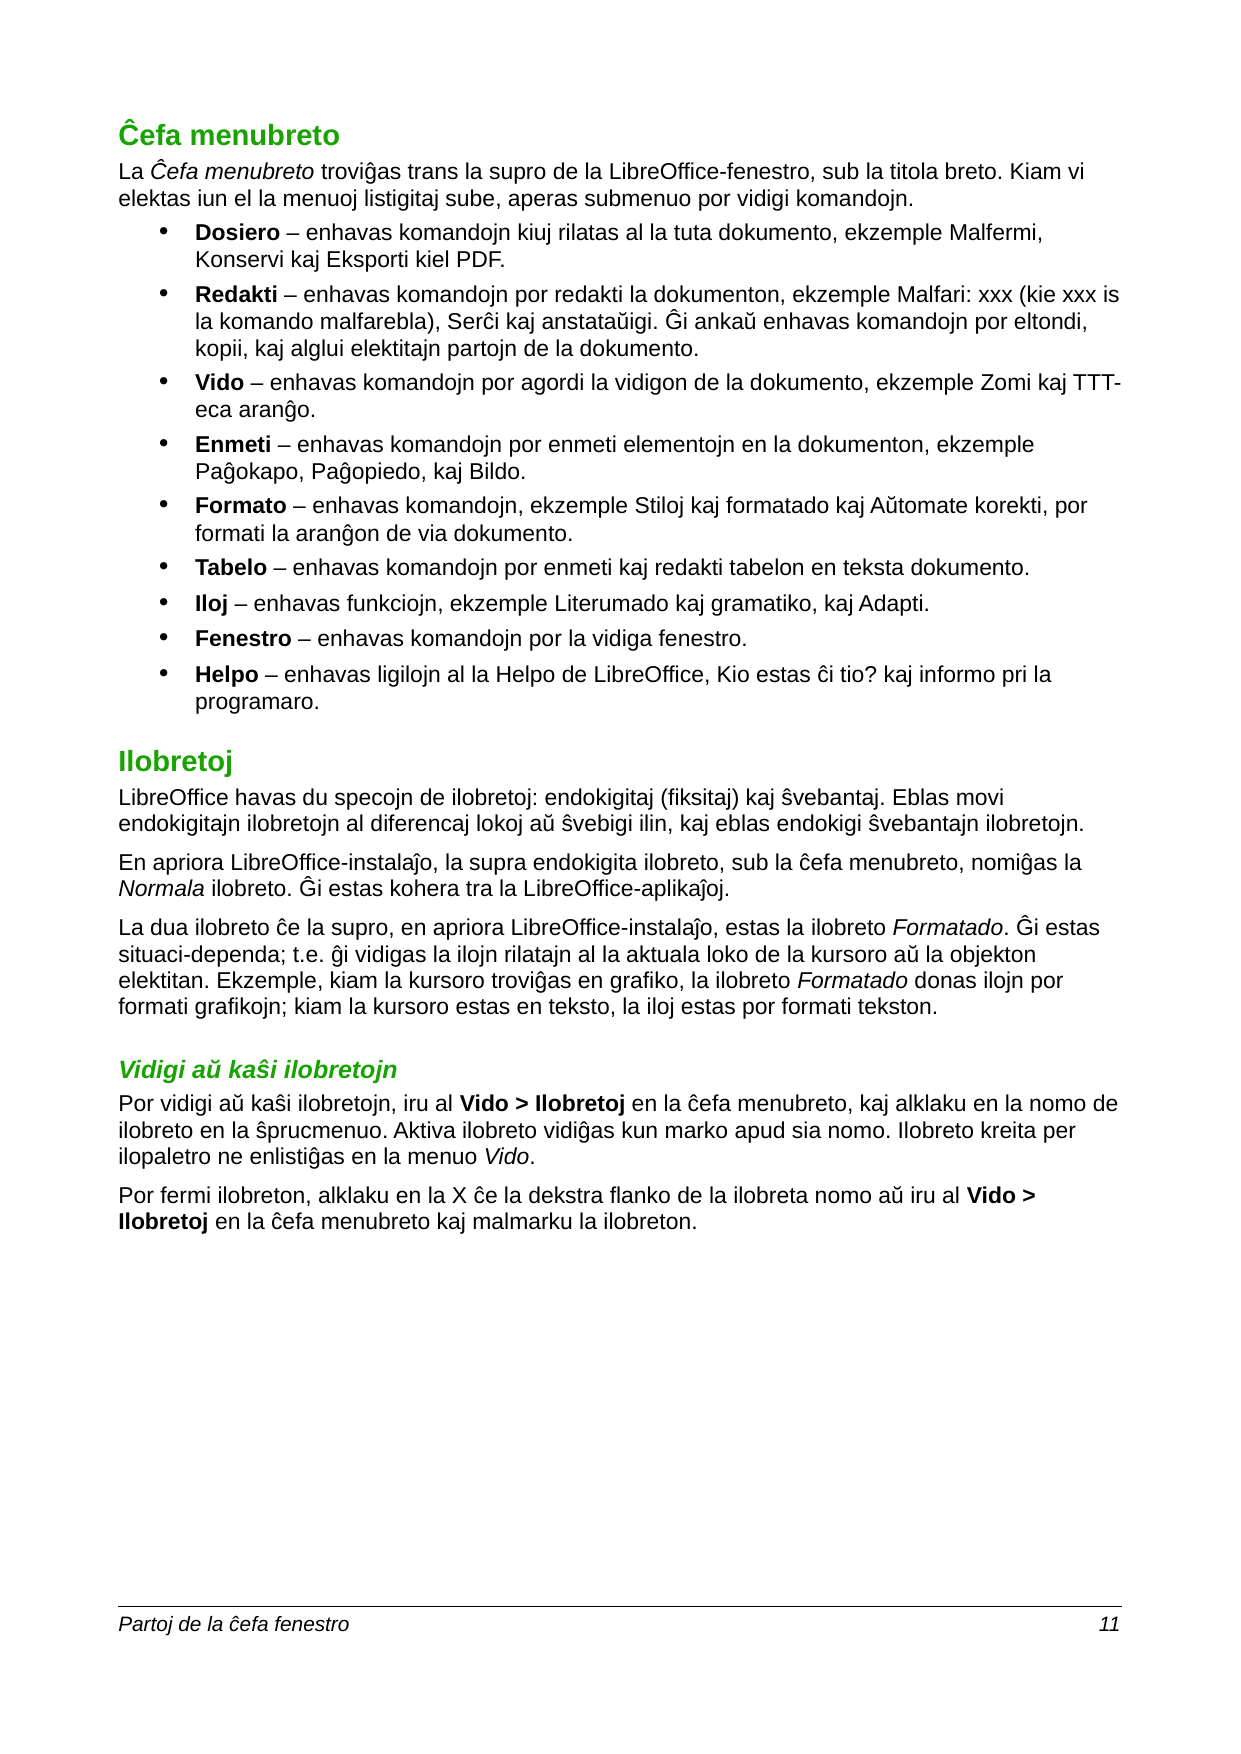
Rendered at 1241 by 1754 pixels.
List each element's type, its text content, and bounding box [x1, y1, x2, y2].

list Dosiero – enhavas komandojn kiuj rilatas al la tuta dokumento, ekzemple Malfermi, Konservi kaj Eksporti kiel PDF. [156, 217, 1122, 273]
list Tabelo – enhavas komandojn por enmeti kaj redakti tabelon en teksta dokumento. [156, 552, 1122, 582]
list Formato – enhavas komandojn, ekzemple Stiloj kaj formatado kaj Aŭtomate korekti, por formati la aranĝon de via dokumento. [156, 491, 1122, 546]
subtitle Ilobretoj [118, 744, 1122, 777]
list Vido – enhavas komandojn por agordi la vidigon de la dokumento, ekzemple Zomi kaj TTT-eca aranĝo. [156, 367, 1122, 423]
text LibreOffice havas du specojn de ilobretoj: endokigitaj (fiksitaj) kaj ŝvebantaj. Eblas movi endokigitajn ilobretojn al diferencaj lokoj aŭ ŝvebigi ilin, kaj eblas endokigi ŝvebantajn ilobretojn. [118, 784, 1122, 836]
list Enmeti – enhavas komandojn por enmeti elementojn en la dokumenton, ekzemple Paĝokapo, Paĝopiedo, kaj Bildo. [156, 429, 1122, 484]
list Helpo – enhavas ligilojn al la Helpo de LibreOffice, Kio estas ĉi tio? kaj informo pri la programaro. [156, 659, 1122, 714]
subtitle Ĉefa menubreto [118, 118, 1122, 152]
text La dua ilobreto ĉe la supro, en apriora LibreOffice-instalaĵo, estas la ilobreto Formatado. Ĝi estas situaci-dependa; t.e. ĝi vidigas la ilojn rilatajn al la aktuala loko de la kursoro aŭ la objekton elektitan. Ekzemple, kiam la kursoro troviĝas en grafiko, la ilobreto Formatado donas ilojn por formati grafikojn; kiam la kursoro estas en teksto, la iloj estas por formati tekston. [118, 914, 1122, 1019]
list Redakti – enhavas komandojn por redakti la dokumenton, ekzemple Malfari: xxx (kie xxx is la komando malfarebla), Serĉi kaj anstataŭigi. Ĝi ankaŭ enhavas komandojn por eltondi, kopii, kaj alglui elektitajn partojn de la dokumento. [156, 279, 1122, 361]
list La Ĉefa menubreto troviĝas trans la supro de la LibreOffice-fenestro, sub la titola breto. Kiam vi elektas iun el la menuoj listigitaj sube, aperas submenuo por vidigi komandojn. [118, 158, 1122, 211]
text En apriora LibreOffice-instalaĵo, la supra endokigita ilobreto, sub la ĉefa menubreto, nomiĝas la Normala ilobreto. Ĝi estas kohera tra la LibreOffice-aplikaĵoj. [118, 849, 1122, 902]
subtitle Vidigi aŭ kaŝi ilobretojn [118, 1055, 1122, 1084]
list Iloj – enhavas funkciojn, ekzemple Literumado kaj gramatiko, kaj Adapti. [156, 588, 1122, 617]
list Fenestro – enhavas komandojn por la vidiga fenestro. [156, 623, 1122, 652]
text Por vidigi aŭ kaŝi ilobretojn, iru al Vido > Ilobretoj en la ĉefa menubreto, kaj alklaku en la nomo de ilobreto en la ŝprucmenuo. Aktiva ilobreto vidiĝas kun marko apud sia nomo. Ilobreto kreita per ilopaletro ne enlistiĝas en la menuo Vido. [118, 1090, 1122, 1169]
text Por fermi ilobreton, alklaku en la X ĉe la dekstra flanko de la ilobreta nomo aŭ iru al Vido > Ilobretoj en la ĉefa menubreto kaj malmarku la ilobreton. [118, 1182, 1122, 1234]
